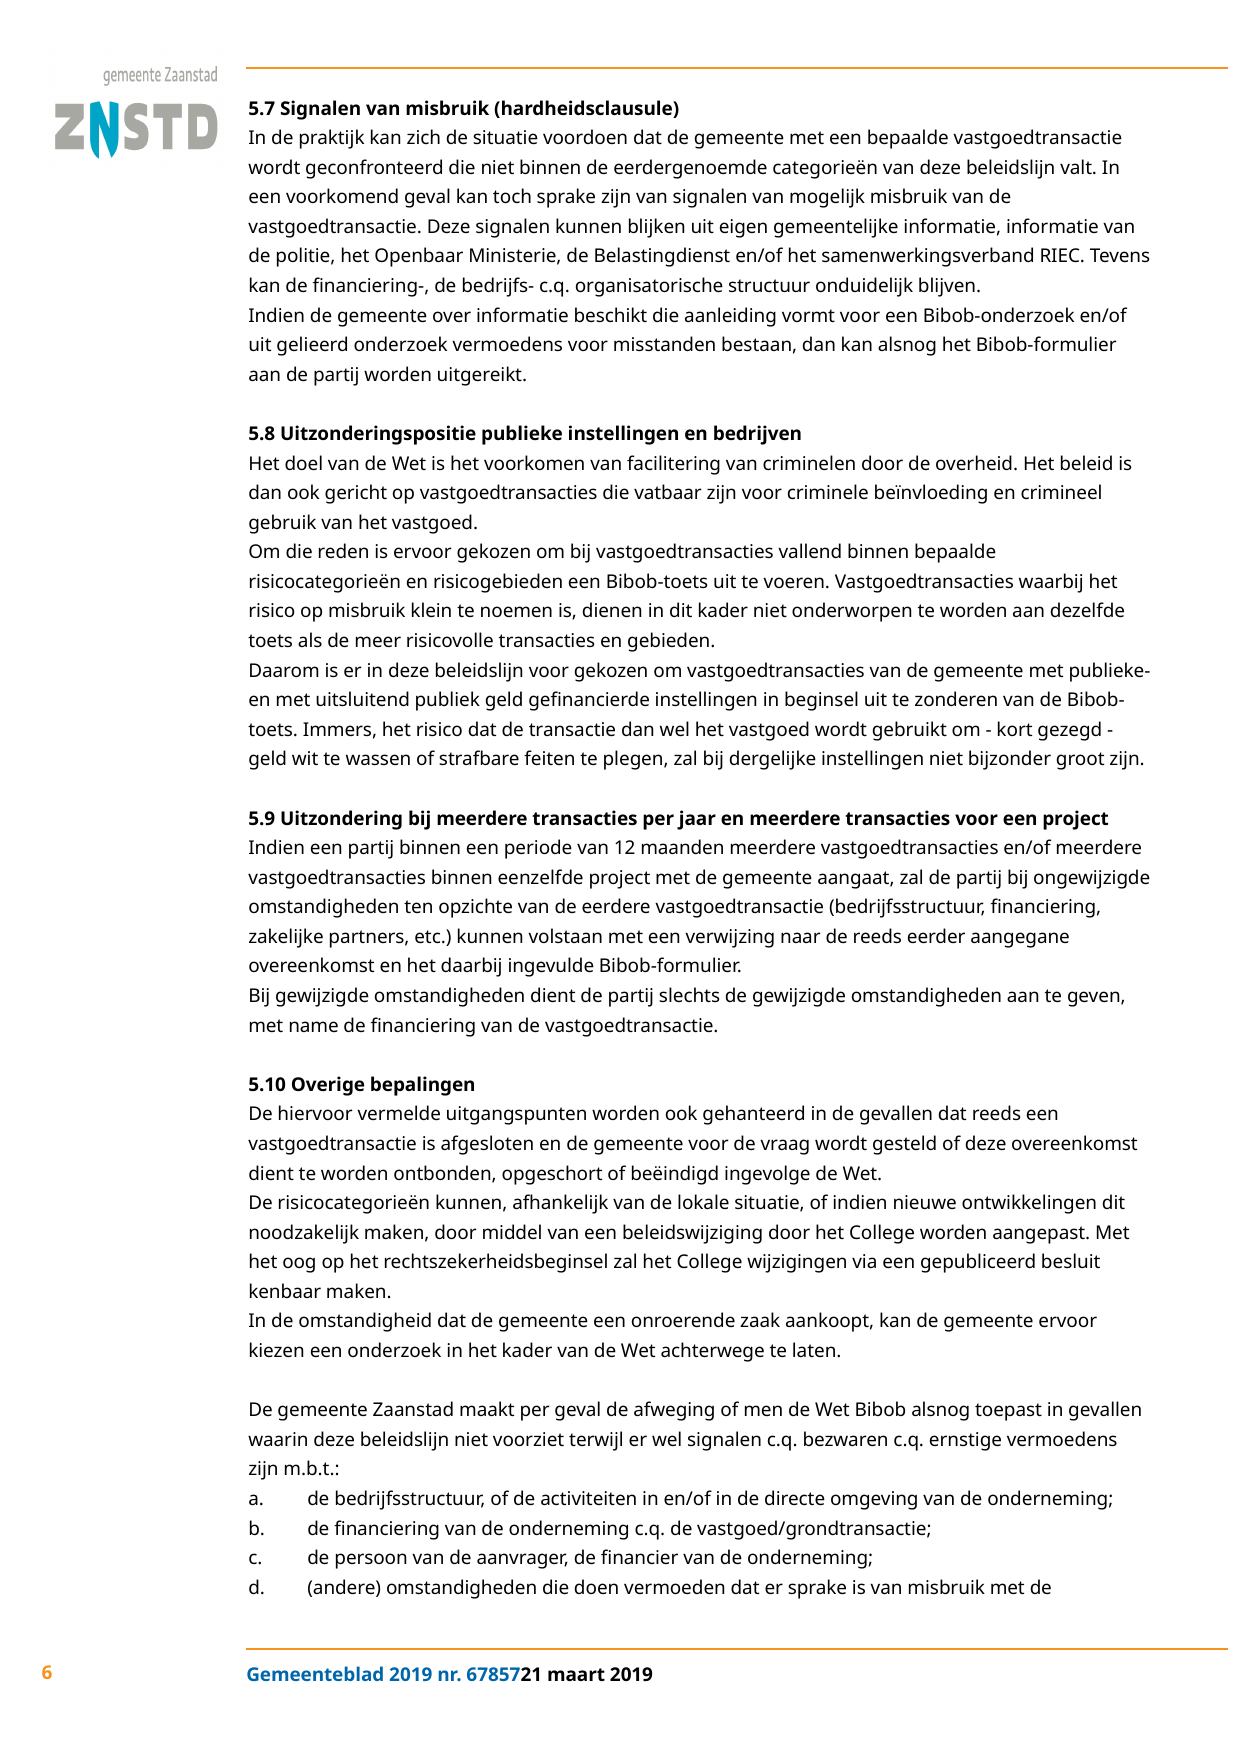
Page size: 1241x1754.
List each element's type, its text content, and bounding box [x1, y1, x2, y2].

text In de praktijk kan zich de situatie voordoen dat de gemeente met een bepaalde vastgoedtransactie wordt geconfronteerd die niet binnen de eerdergenoemde categorieën van deze beleidslijn valt. In een voorkomend geval kan toch sprake zijn van signalen van mogelijk misbruik van de vastgoedtransactie. Deze signalen kunnen blijken uit eigen gemeentelijke informatie, informatie van de politie, het Openbaar Ministerie, de Belastingdienst en/of het samenwerkingsverband RIEC. Tevens kan de financiering-, de bedrijfs- c.q. organisatorische structuur onduidelijk blijven. [248, 124, 1152, 298]
text Indien de gemeente over informatie beschikt die aanleiding vormt voor een Bibob-onderzoek en/of uit gelieerd onderzoek vermoedens voor misstanden bestaan, dan kan alsnog het Bibob-formulier aan de partij worden uitgereikt. [248, 302, 1152, 387]
text 5.9 Uitzondering bij meerdere transacties per jaar en meerdere transacties voor een project [248, 805, 1152, 831]
text De hiervoor vermelde uitgangspunten worden ook gehanteerd in de gevallen dat reeds een vastgoedtransactie is afgesloten en de gemeente voor de vraag wordt gesteld of deze overeenkomst dient te worden ontbonden, opgeschort of beëindigd ingevolge de Wet. [248, 1101, 1152, 1186]
text In de omstandigheid dat de gemeente een onroerende zaak aankoopt, kan de gemeente ervoor kiezen een onderzoek in het kader van de Wet achterwege te laten. [248, 1308, 1152, 1363]
text De risicocategorieën kunnen, afhankelijk van de lokale situatie, of indien nieuwe ontwikkelingen dit noodzakelijk maken, door middel van een beleidswijziging door het College worden aangepast. Met het oog op het rechtszekerheidsbeginsel zal het College wijzigingen via een gepubliceerd besluit kenbaar maken. [248, 1189, 1152, 1304]
text Bij gewijzigde omstandigheden dient de partij slechts de gewijzigde omstandigheden aan te geven, met name de financiering van de vastgoedtransactie. [248, 982, 1152, 1038]
text Indien een partij binnen een periode van 12 maanden meerdere vastgoedtransacties en/of meerdere vastgoedtransacties binnen eenzelfde project met de gemeente aangaat, zal de partij bij ongewijzigde omstandigheden ten opzichte van de eerdere vastgoedtransactie (bedrijfsstructuur, financiering, zakelijke partners, etc.) kunnen volstaan met een verwijzing naar de reeds eerder aangegane overeenkomst en het daarbij ingevulde Bibob-formulier. [248, 834, 1152, 978]
list de persoon van de aanvrager, de financier van de onderneming; [248, 1544, 1152, 1570]
text Daarom is er in deze beleidslijn voor gekozen om vastgoedtransacties van de gemeente met publieke- en met uitsluitend publiek geld gefinancierde instellingen in beginsel uit te zonderen van de Bibob-toets. Immers, het risico dat de transactie dan wel het vastgoed wordt gebruikt om - kort gezegd - geld wit te wassen of strafbare feiten te plegen, zal bij dergelijke instellingen niet bijzonder groot zijn. [248, 657, 1152, 771]
picture [41, 47, 231, 172]
text Om die reden is ervoor gekozen om bij vastgoedtransacties vallend binnen bepaalde risicocategorieën en risicogebieden een Bibob-toets uit te voeren. Vastgoedtransacties waarbij het risico op misbruik klein te noemen is, dienen in dit kader niet onderworpen te worden aan dezelfde toets als de meer risicovolle transacties en gebieden. [248, 538, 1152, 653]
text 5.8 Uitzonderingspositie publieke instellingen en bedrijven [248, 420, 1152, 446]
list de bedrijfsstructuur, of de activiteiten in en/of in de directe omgeving van de onderneming; [248, 1485, 1152, 1511]
text Het doel van de Wet is het voorkomen van facilitering van criminelen door de overheid. Het beleid is dan ook gericht op vastgoedtransacties die vatbaar zijn voor criminele beïnvloeding en crimineel gebruik van het vastgoed. [248, 450, 1152, 535]
text De gemeente Zaanstad maakt per geval de afweging of men de Wet Bibob alsnog toepast in gevallen waarin deze beleidslijn niet voorziet terwijl er wel signalen c.q. bezwaren c.q. ernstige vermoedens zijn m.b.t.: [248, 1396, 1152, 1481]
list (andere) omstandigheden die doen vermoeden dat er sprake is van misbruik met de [248, 1574, 1152, 1600]
text 5.10 Overige bepalingen [248, 1071, 1152, 1097]
text 5.7 Signalen van misbruik (hardheidsclausule) [248, 95, 1152, 121]
list de financiering van de onderneming c.q. de vastgoed/grondtransactie; [248, 1515, 1152, 1541]
